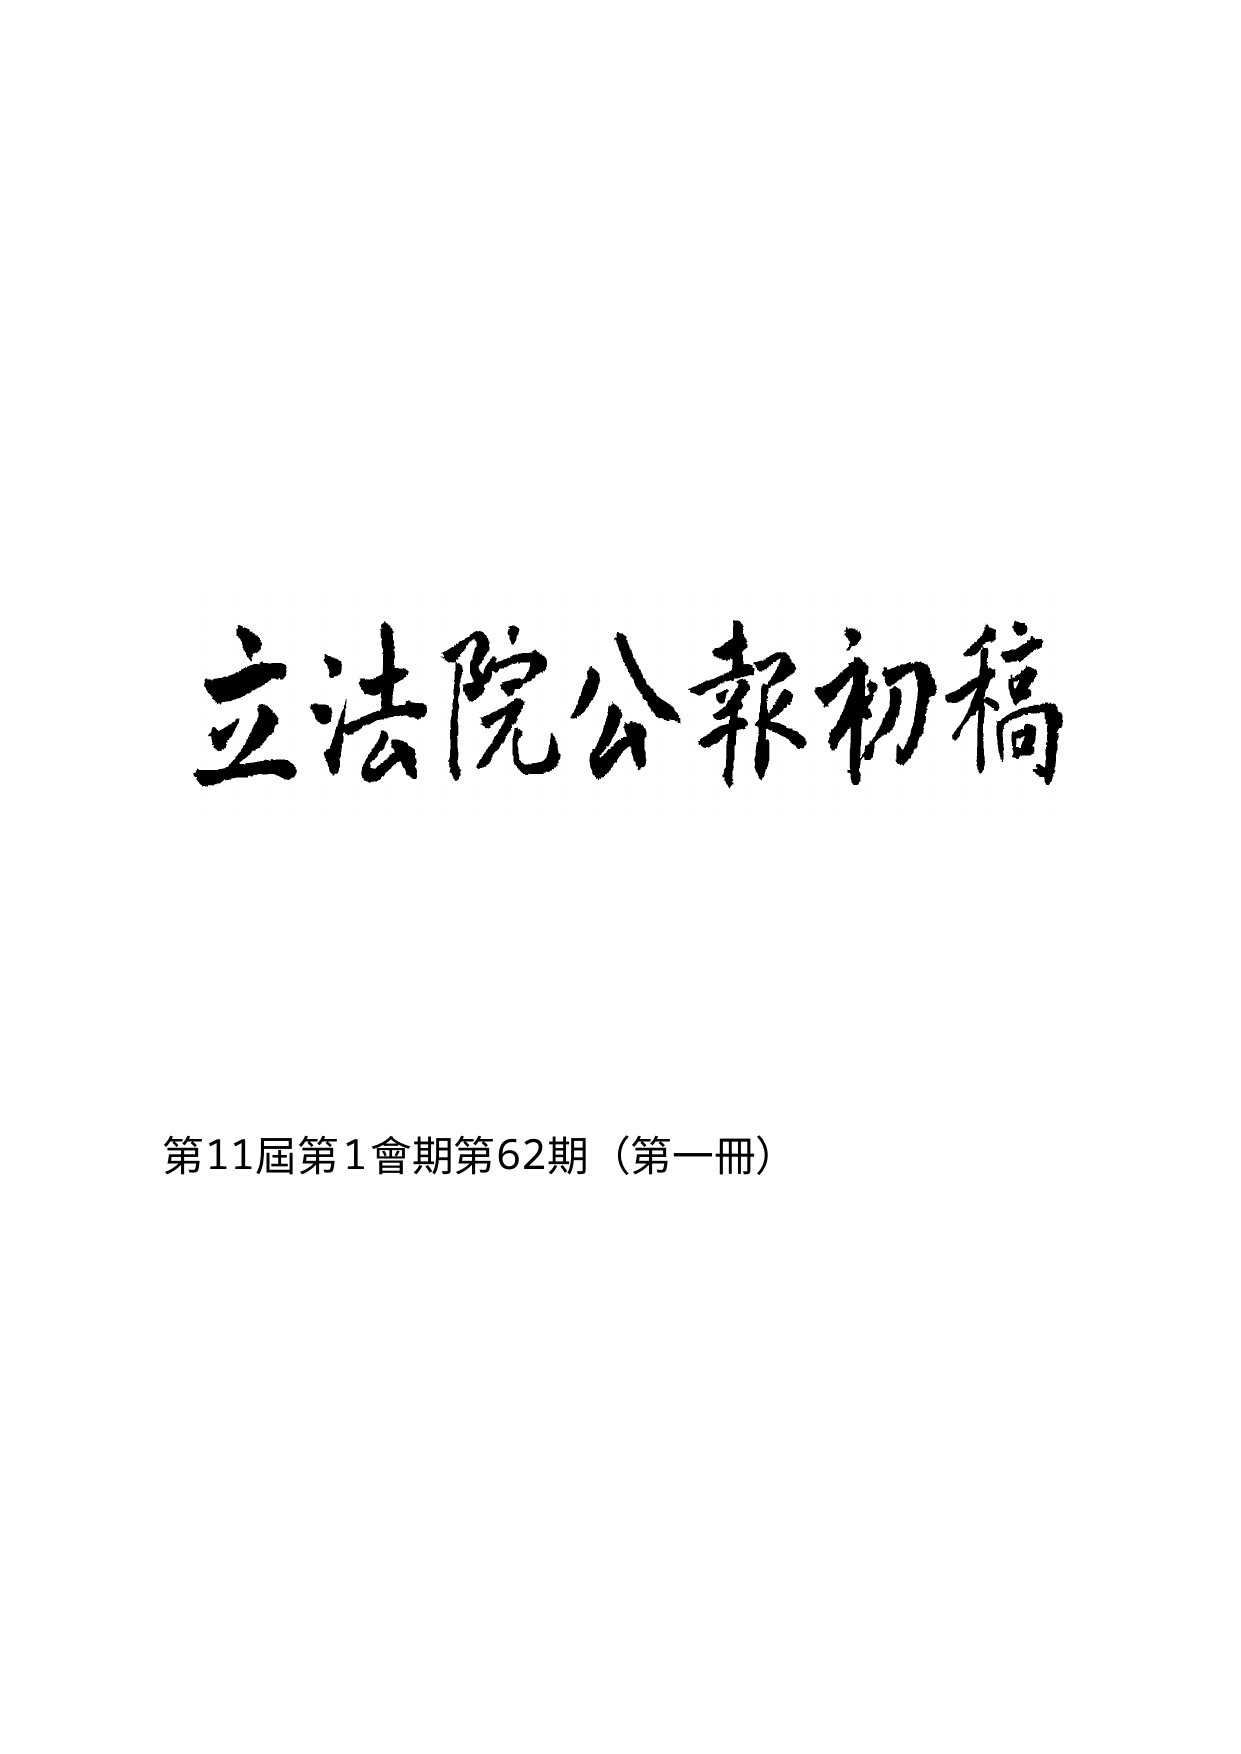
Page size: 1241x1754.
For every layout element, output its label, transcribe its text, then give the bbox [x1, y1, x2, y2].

table_header 第11屆第1會期第62期（第一冊） [151, 1089, 825, 1234]
table_header [151, 406, 1098, 902]
